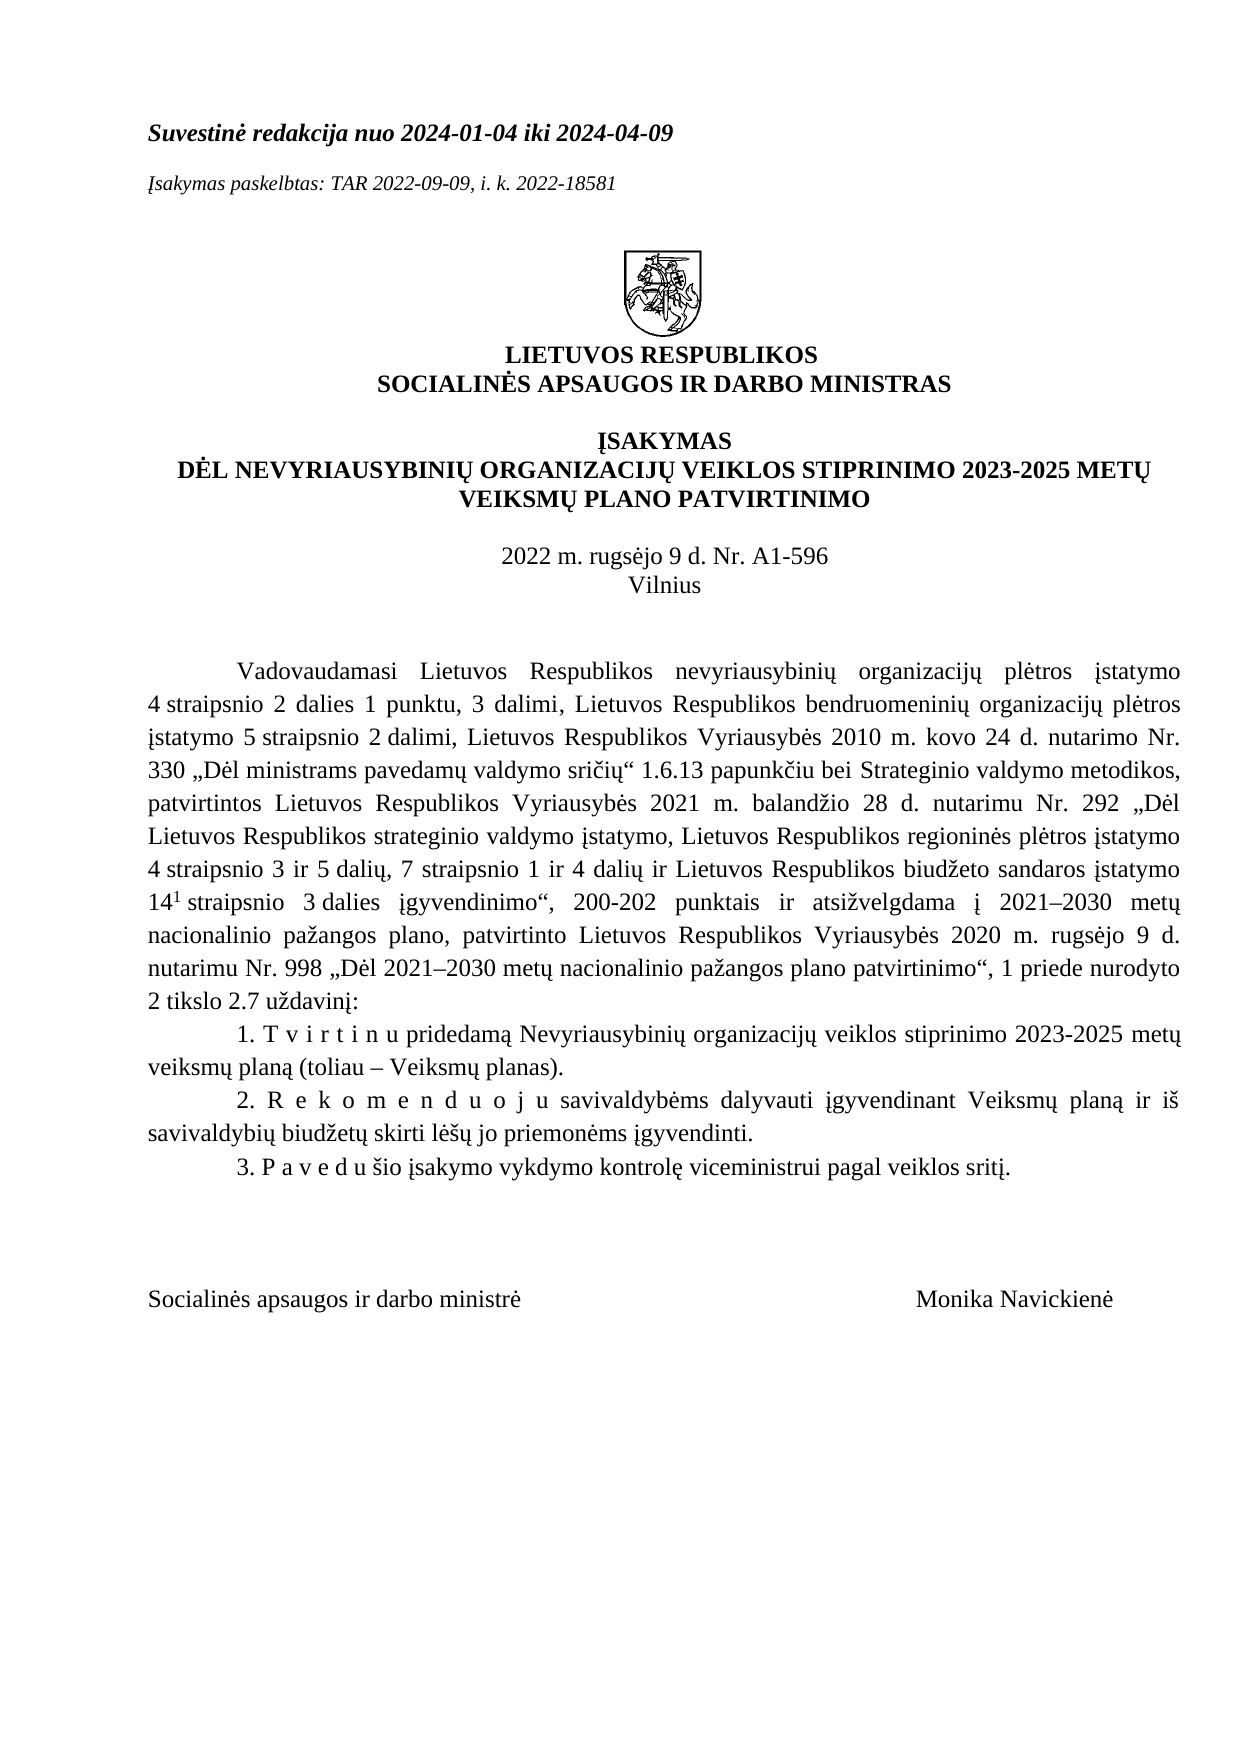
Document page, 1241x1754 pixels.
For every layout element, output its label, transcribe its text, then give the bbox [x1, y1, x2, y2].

text 3. P a v e d u šio įsakymo vykdymo kontrolę viceministrui pagal veiklos sritį. [148, 1152, 1181, 1180]
text LIETUVOS RESPUBLIKOS [148, 340, 1181, 369]
text Vadovaudamasi Lietuvos Respublikos nevyriausybinių organizacijų plėtros įstatymo 4 straipsnio 2 dalies 1 punktu, 3 dalimi, Lietuvos Respublikos bendruomeninių organizacijų plėtros įstatymo 5 straipsnio 2 dalimi, Lietuvos Respublikos Vyriausybės 2010 m. kovo 24 d. nutarimo Nr. 330 „Dėl ministrams pavedamų valdymo sričių“ 1.6.13 papunkčiu bei Strateginio valdymo metodikos, patvirtintos Lietuvos Respublikos Vyriausybės 2021 m. balandžio 28 d. nutarimu Nr. 292 „Dėl Lietuvos Respublikos strateginio valdymo įstatymo, Lietuvos Respublikos regioninės plėtros įstatymo 4 straipsnio 3 ir 5 dalių, 7 straipsnio 1 ir 4 dalių ir Lietuvos Respublikos biudžeto sandaros įstatymo 141 straipsnio 3 dalies įgyvendinimo“, 200-202 punktais ir atsižvelgdama į 2021–2030 metų nacionalinio pažangos plano, patvirtinto Lietuvos Respublikos Vyriausybės 2020 m. rugsėjo 9 d. nutarimu Nr. 998 „Dėl 2021–2030 metų nacionalinio pažangos plano patvirtinimo“, 1 priede nurodyto 2 tikslo 2.7 uždavinį: [148, 656, 1181, 1015]
text Vilnius [148, 570, 1181, 599]
text Suvestinė redakcija nuo 2024-01-04 iki 2024-04-09 [148, 118, 1181, 147]
text 1. T v i r t i n u pridedamą Nevyriausybinių organizacijų veiklos stiprinimo 2023-2025 metų veiksmų planą (toliau – Veiksmų planas). [148, 1019, 1181, 1081]
text Socialinės apsaugos ir darbo ministrė Monika Navickienė [148, 1284, 1181, 1312]
text DĖL NEVYRIAUSYBINIŲ ORGANIZACIJŲ VEIKLOS STIPRINIMO 2023-2025 METŲ VEIKSMŲ PLANO PATVIRTINIMO [148, 455, 1181, 512]
text SOCIALINĖS APSAUGOS IR DARBO MINISTRAS [148, 369, 1181, 397]
text 2. R e k o m e n d u o j u savivaldybėms dalyvauti įgyvendinant Veiksmų planą ir iš savivaldybių biudžetų skirti lėšų jo priemonėms įgyvendinti. [148, 1086, 1181, 1147]
text ĮSAKYMAS [148, 426, 1181, 455]
text 2022 m. rugsėjo 9 d. Nr. A1-596 [148, 541, 1181, 570]
text Įsakymas paskelbtas: TAR 2022-09-09, i. k. 2022-18581 [148, 171, 1181, 195]
